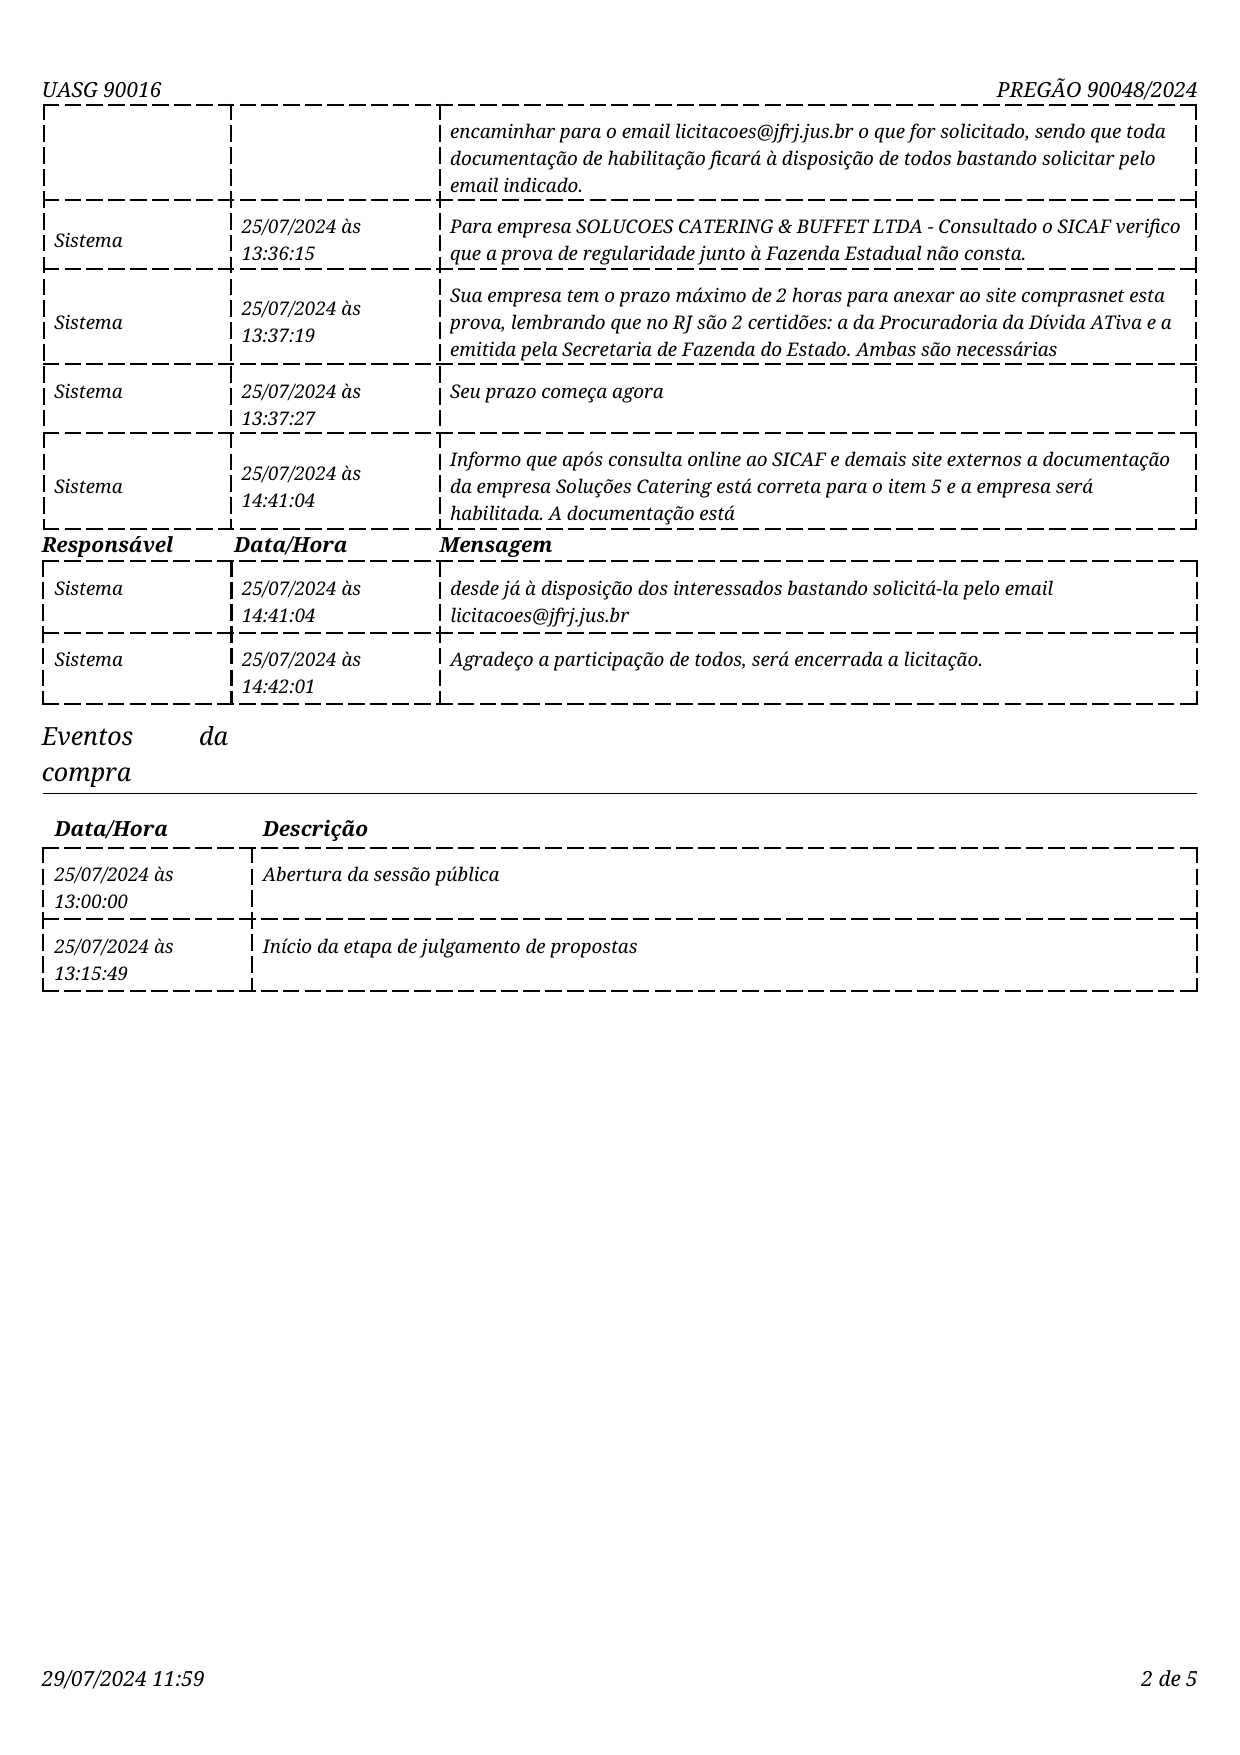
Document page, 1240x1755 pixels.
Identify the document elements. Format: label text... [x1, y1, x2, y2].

text Responsável Data/Hora Mensagem [42, 530, 1200, 558]
table_cell [231, 847, 252, 918]
table_cell [231, 918, 252, 990]
table_cell Sistema [43, 632, 231, 703]
table_cell 25/07/2024 às 13:15:49 [43, 918, 231, 990]
table_cell Informo que após consulta online ao SICAF e demais site externos a documentação da empresa Soluções Catering está correta para o item 5 e a empresa será habilitada. A documentação está [440, 432, 1196, 528]
table_cell Sistema [44, 199, 231, 268]
table_cell Para empresa SOLUCOES CATERING & BUFFET LTDA - Consultado o SICAF verifico que a prova de regularidade junto à Fazenda Estadual não consta. [440, 199, 1196, 268]
table_cell Sistema [44, 363, 231, 432]
table_cell encaminhar para o email licitacoes@jfrj.jus.br o que for solicitado, sendo que toda documentação de habilitação ficará à disposição de todos bastando solicitar pelo email indicado. [440, 104, 1196, 199]
table_cell Início da etapa de julgamento de propostas [252, 918, 1197, 990]
table_cell Data/Hora [43, 794, 231, 847]
table_cell 25/07/2024 às 13:37:19 [231, 268, 439, 363]
table_cell 25/07/2024 às 13:37:27 [231, 363, 439, 432]
table_cell Sistema [44, 268, 231, 363]
table_cell Eventos da compra [43, 703, 231, 792]
table_cell Agradeço a participação de todos, será encerrada a licitação. [440, 632, 1197, 703]
table_cell Sistema [44, 432, 231, 528]
table_cell Seu prazo começa agora [440, 363, 1196, 432]
table_cell [231, 104, 439, 199]
table_cell [44, 104, 231, 199]
table_header desde já à disposição dos interessados bastando solicitá-la pelo email licitacoes@jfrj.jus.br [440, 560, 1197, 632]
table_cell 25/07/2024 às 13:36:15 [231, 199, 439, 268]
table_cell 25/07/2024 às 14:42:01 [231, 632, 440, 703]
table_cell 25/07/2024 às 14:41:04 [231, 432, 439, 528]
table_cell Sua empresa tem o prazo máximo de 2 horas para anexar ao site comprasnet esta prova, lembrando que no RJ são 2 certidões: a da Procuradoria da Dívida ATiva e a emitida pela Secretaria de Fazenda do Estado. Ambas são necessárias [440, 268, 1196, 363]
table_cell Descrição [231, 794, 1197, 847]
table_header 25/07/2024 às 14:41:04 [231, 560, 440, 632]
table_cell [231, 703, 1197, 792]
table_cell 25/07/2024 às 13:00:00 [43, 847, 231, 918]
table_header Sistema [43, 560, 231, 632]
table_cell Abertura da sessão pública [252, 847, 1197, 918]
